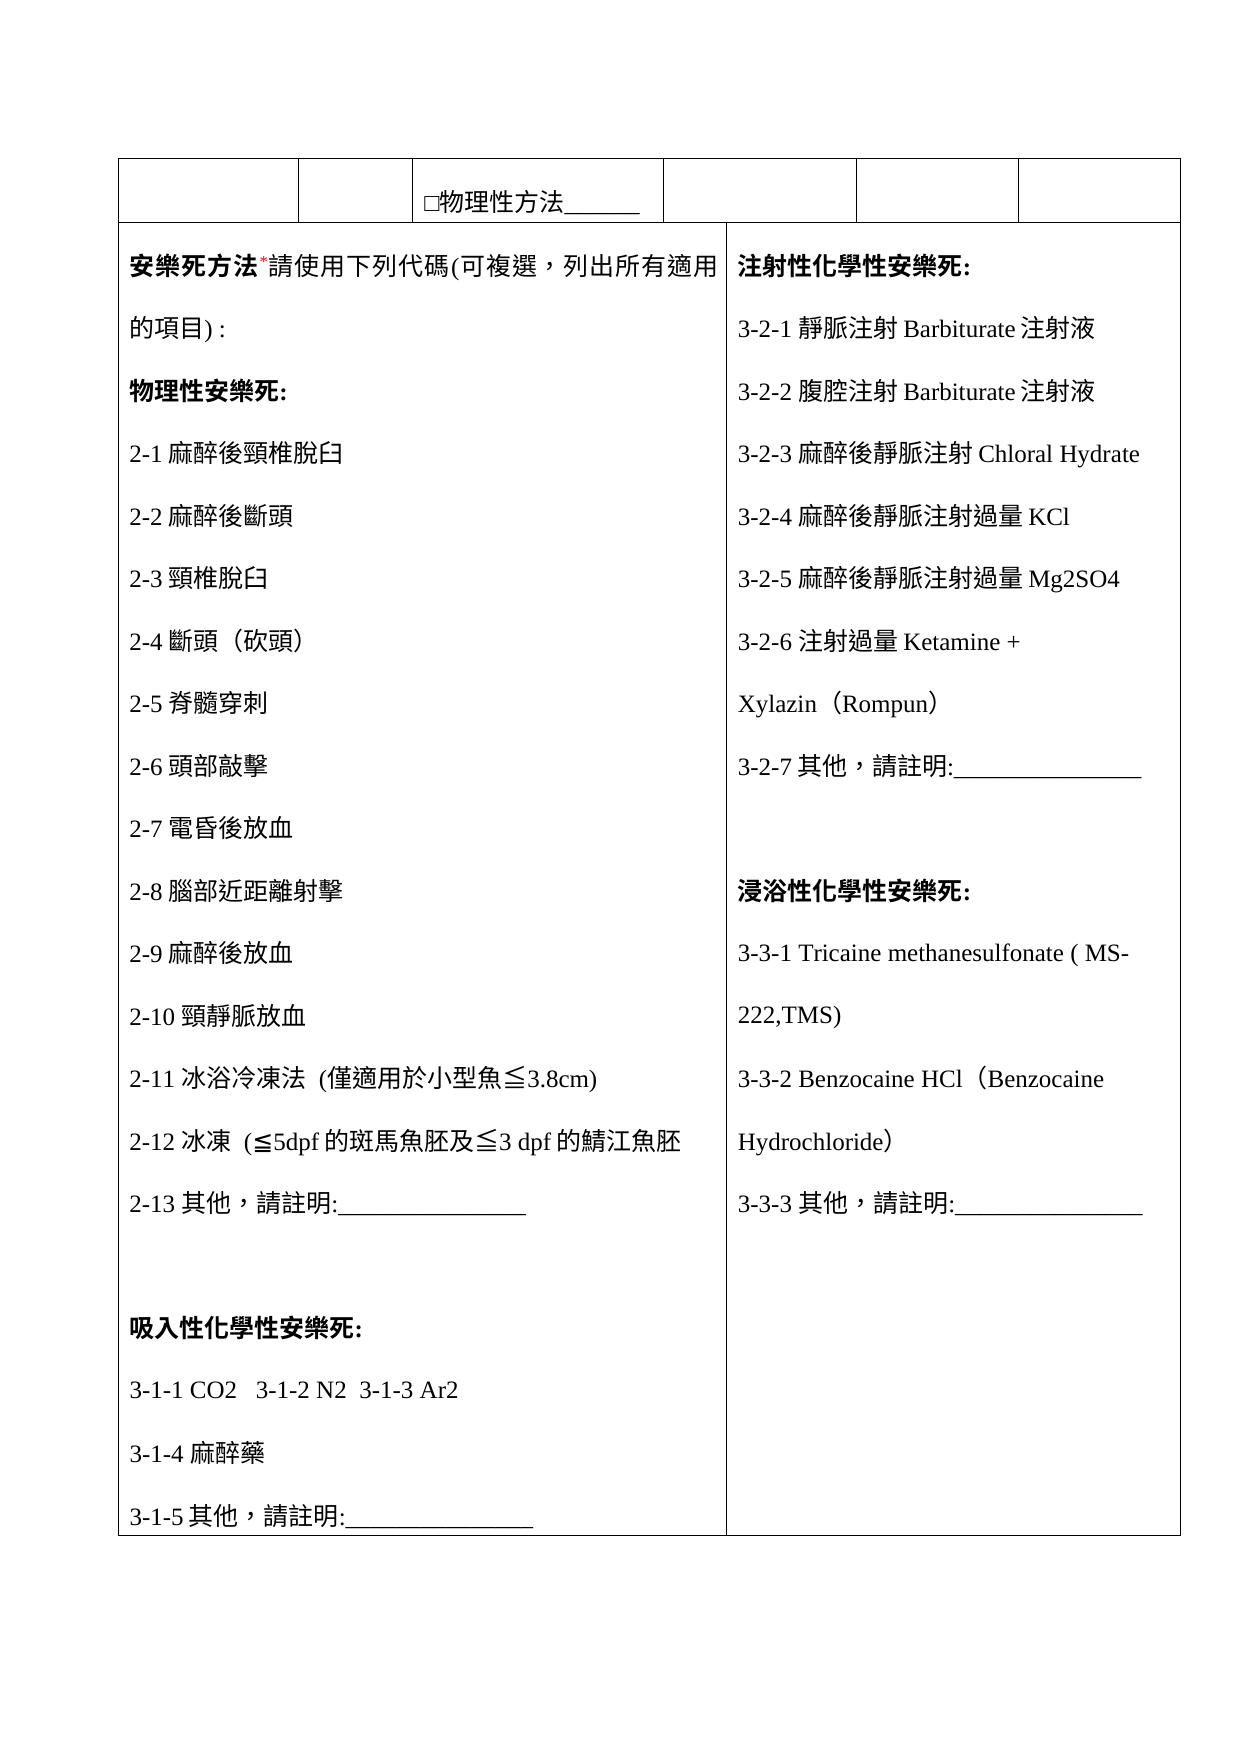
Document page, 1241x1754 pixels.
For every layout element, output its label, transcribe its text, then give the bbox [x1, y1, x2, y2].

table_cell [857, 159, 1018, 222]
table_cell [119, 159, 298, 222]
table_cell [299, 159, 412, 222]
table_cell 安樂死方法*請使用下列代碼(可複選，列出所有適用的項目) : 物理性安樂死: 2-1 麻醉後頸椎脫臼 2-2 麻醉後斷頭 2-3 頸椎脫臼 2-4 斷頭（砍頭） 2-5 脊髓穿刺 2-6 頭部敲擊 2-7 電昏後放血 2-8 腦部近距離射擊 2-9 麻醉後放血 2-10 頸靜脈放血 2-11 冰浴冷凍法 (僅適用於小型魚≦3.8cm) 2-12 冰凍 (≦5dpf的斑馬魚胚及≦3 dpf的鯖江魚胚 2-13 其他，請註明:_______________ 吸入性化學性安樂死: 3-1-1 CO2 3-1-2 N2 3-1-3 Ar2 3-1-4 麻醉藥 3-1-5其他，請註明:_______________ [119, 223, 726, 1535]
table_cell [1019, 159, 1180, 222]
table_cell [664, 159, 856, 222]
table_cell □物理性方法______ [413, 159, 663, 222]
table_cell 注射性化學性安樂死: 3-2-1 靜脈注射Barbiturate注射液 3-2-2 腹腔注射Barbiturate注射液 3-2-3 麻醉後靜脈注射Chloral Hydrate 3-2-4 麻醉後靜脈注射過量KCl 3-2-5 麻醉後靜脈注射過量Mg2SO4 3-2-6 注射過量Ketamine + Xylazin（Rompun） 3-2-7其他，請註明:_______________ 浸浴性化學性安樂死: 3-3-1 Tricaine methanesulfonate ( MS-222,TMS) 3-3-2 Benzocaine HCl（Benzocaine Hydrochloride） 3-3-3 其他，請註明:_______________ [727, 223, 1180, 1535]
